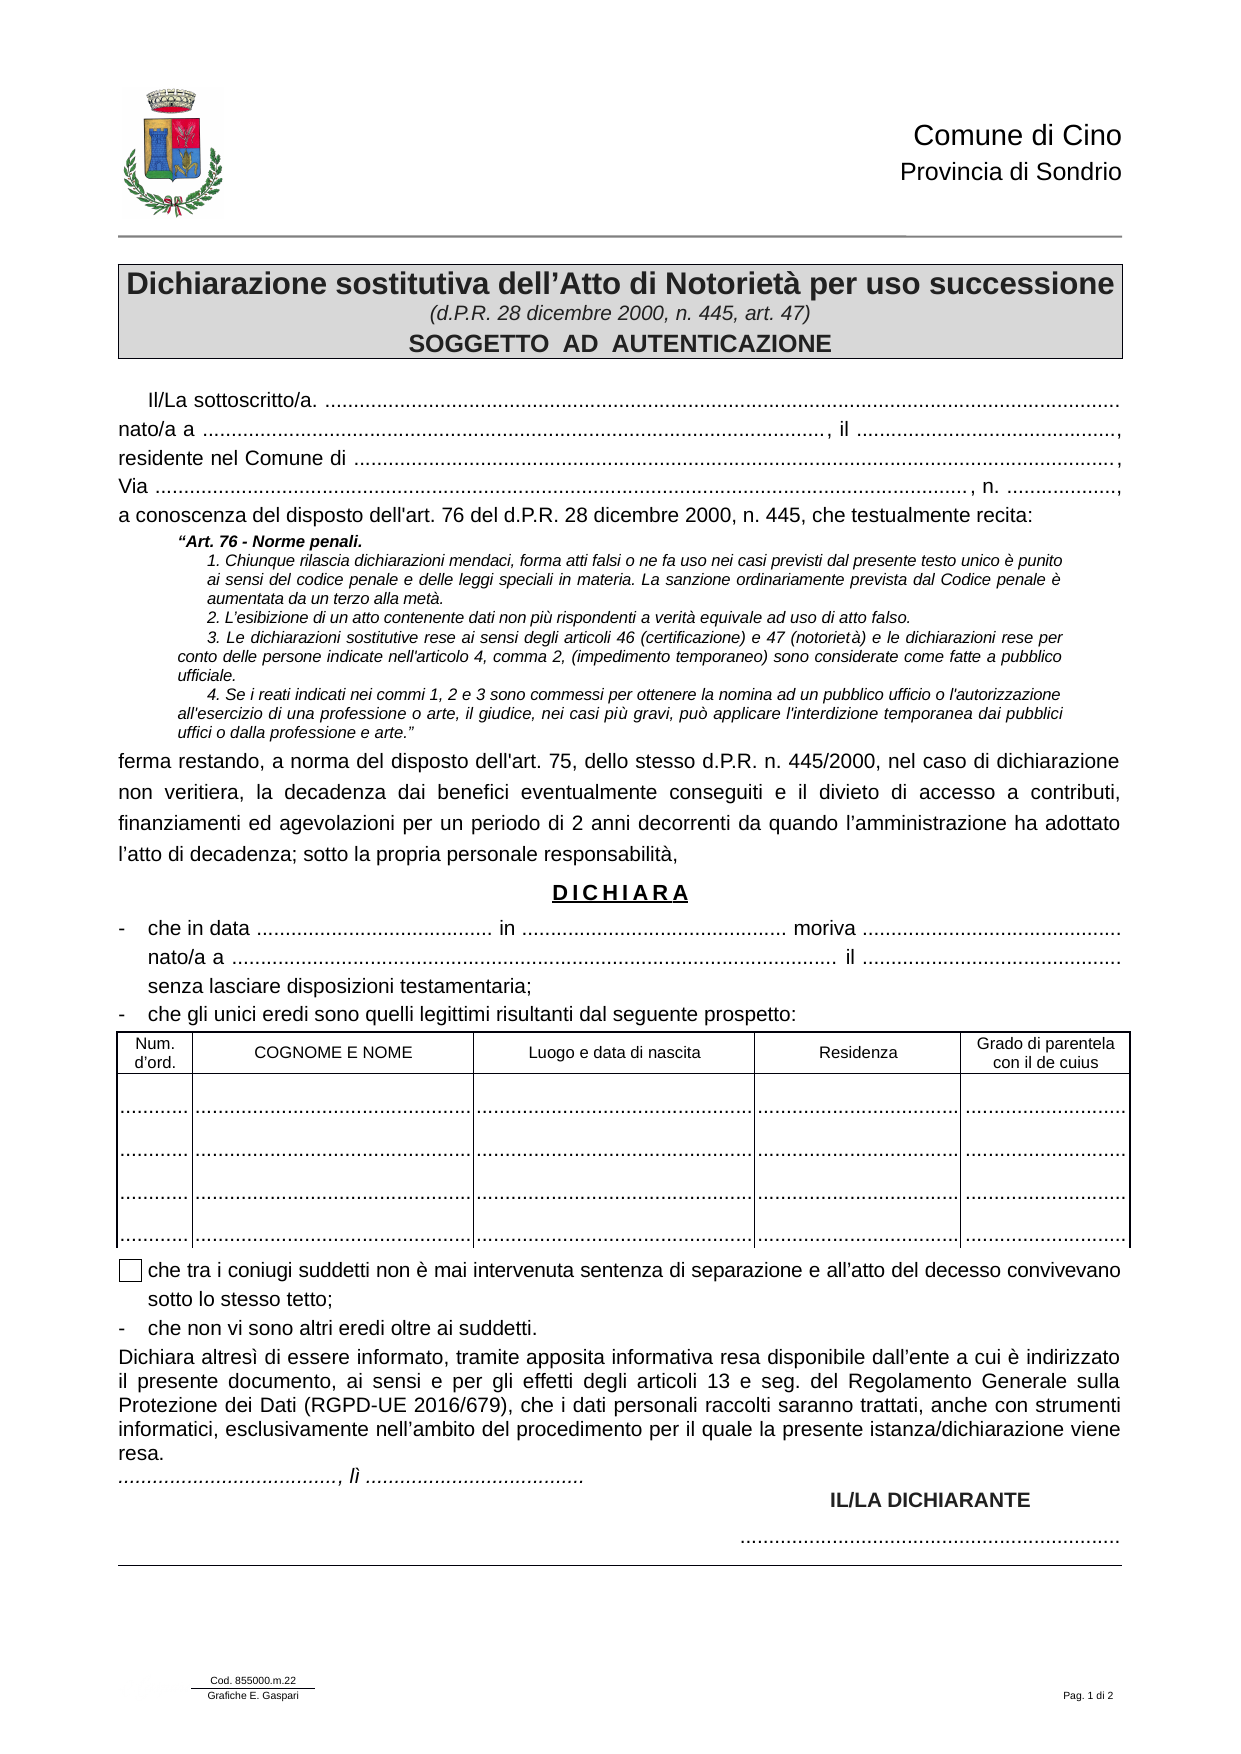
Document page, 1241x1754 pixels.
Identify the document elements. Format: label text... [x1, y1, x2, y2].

text .................................................................. [738, 1524, 1122, 1548]
table_cell ............................ ............................ ............................ ............................ [961, 1074, 1129, 1248]
picture [122, 87, 224, 219]
text 2. L’esibizione di un atto contenente dati non più rispondenti a verità equivale ad uso di atto falso. [207, 608, 1063, 627]
table_header Grado di parentela con il de cuius [961, 1033, 1129, 1072]
text che tra i coniugi suddetti non è mai intervenuta sentenza di separazione e all’atto del decesso convivevano sotto lo stesso tetto; [118, 1258, 1122, 1311]
text ferma restando, a norma del disposto dell'art. 75, dello stesso d.P.R. n. 445/2000, nel caso di dichiarazione non veritiera, la decadenza dai benefici eventualmente conseguiti e il divieto di accesso a contributi, finanziamenti ed agevolazioni per un periodo di 2 anni decorrenti da quando l’amministrazione ha adottato l’atto di decadenza; sotto la propria personale responsabilità, [118, 749, 1122, 866]
text Dichiara altresì di essere informato, tramite apposita informativa resa disponibile dall’ente a cui è indirizzato il presente documento, ai sensi e per gli effetti degli articoli 13 e seg. del Regolamento Generale sulla Protezione dei Dati (RGPD-UE 2016/679), che i dati personali raccolti saranno trattati, anche con strumenti informatici, esclusivamente nell’ambito del procedimento per il quale la presente istanza/dichiarazione viene resa. [118, 1344, 1122, 1464]
table_header Dichiarazione sostitutiva dell’Atto di Notorietà per uso successione (d.P.R. 28 dicembre 2000, n. 445, art. 47) SOGGETTO AD AUTENTICAZIONE [119, 265, 1122, 358]
text 4. Se i reati indicati nei commi 1, 2 e 3 sono commessi per ottenere la nomina ad un pubblico ufficio o l'autorizzazione all'esercizio di una professione o arte, il giudice, nei casi più gravi, può applicare l'interdizione temporanea dai pubblici uffici o dalla professione e arte.” [177, 685, 1063, 742]
table_header Luogo e data di nascita [474, 1033, 754, 1072]
table_header Num. d’ord. [118, 1033, 192, 1072]
text “Art. 76 - Norme penali. [177, 532, 1063, 551]
text Il/La sottoscritto/a. .......................................................................................................................................... nato/a a ............................................................................................................, il ............................................., residente nel Comune di ...................................................................................................................................., Via ............................................................................................................................................., n. ..................., a conoscenza del disposto dell'art. 76 del d.P.R. 28 dicembre 2000, n. 445, che testualmente recita: [118, 388, 1122, 527]
table_header COGNOME E NOME [193, 1033, 473, 1072]
table_cell ............ ............ ............ ............ [118, 1074, 192, 1248]
text IL/LA DICHIARANTE [738, 1488, 1122, 1512]
text Comune di Cino [224, 118, 1122, 152]
text - che gli unici eredi sono quelli legittimi risultanti dal seguente prospetto: [118, 1002, 1122, 1026]
text DICHIARA [118, 879, 1122, 905]
table_cell ................................................ ................................................ ................................................ ................................................ [193, 1074, 473, 1248]
table_header Residenza [755, 1033, 960, 1072]
text - che in data ......................................... in .............................................. moriva ............................................. nato/a a ......................................................................................................... il ............................................. senza lasciare disposizioni testamentaria; [118, 916, 1122, 997]
text 3. Le dichiarazioni sostitutive rese ai sensi degli articoli 46 (certificazione) e 47 (notorietà) e le dichiarazioni rese per conto delle persone indicate nell'articolo 4, comma 2, (impedimento temporaneo) sono considerate come fatte a pubblico ufficiale. [177, 627, 1063, 685]
text 1. Chiunque rilascia dichiarazioni mendaci, forma atti falsi o ne fa uso nei casi previsti dal presente testo unico è punito ai sensi del codice penale e delle leggi speciali in materia. La sanzione ordinariamente prevista dal Codice penale è aumentata da un terzo alla metà. [207, 551, 1063, 608]
text ......................................, lì ...................................... [118, 1464, 1122, 1488]
text - che non vi sono altri eredi oltre ai suddetti. [118, 1316, 1122, 1340]
table_cell ................................... ................................... ................................... ................................... [755, 1074, 960, 1248]
table_cell ................................................ ................................................ ................................................ ................................................ [474, 1074, 754, 1248]
text Provincia di Sondrio [224, 157, 1122, 185]
